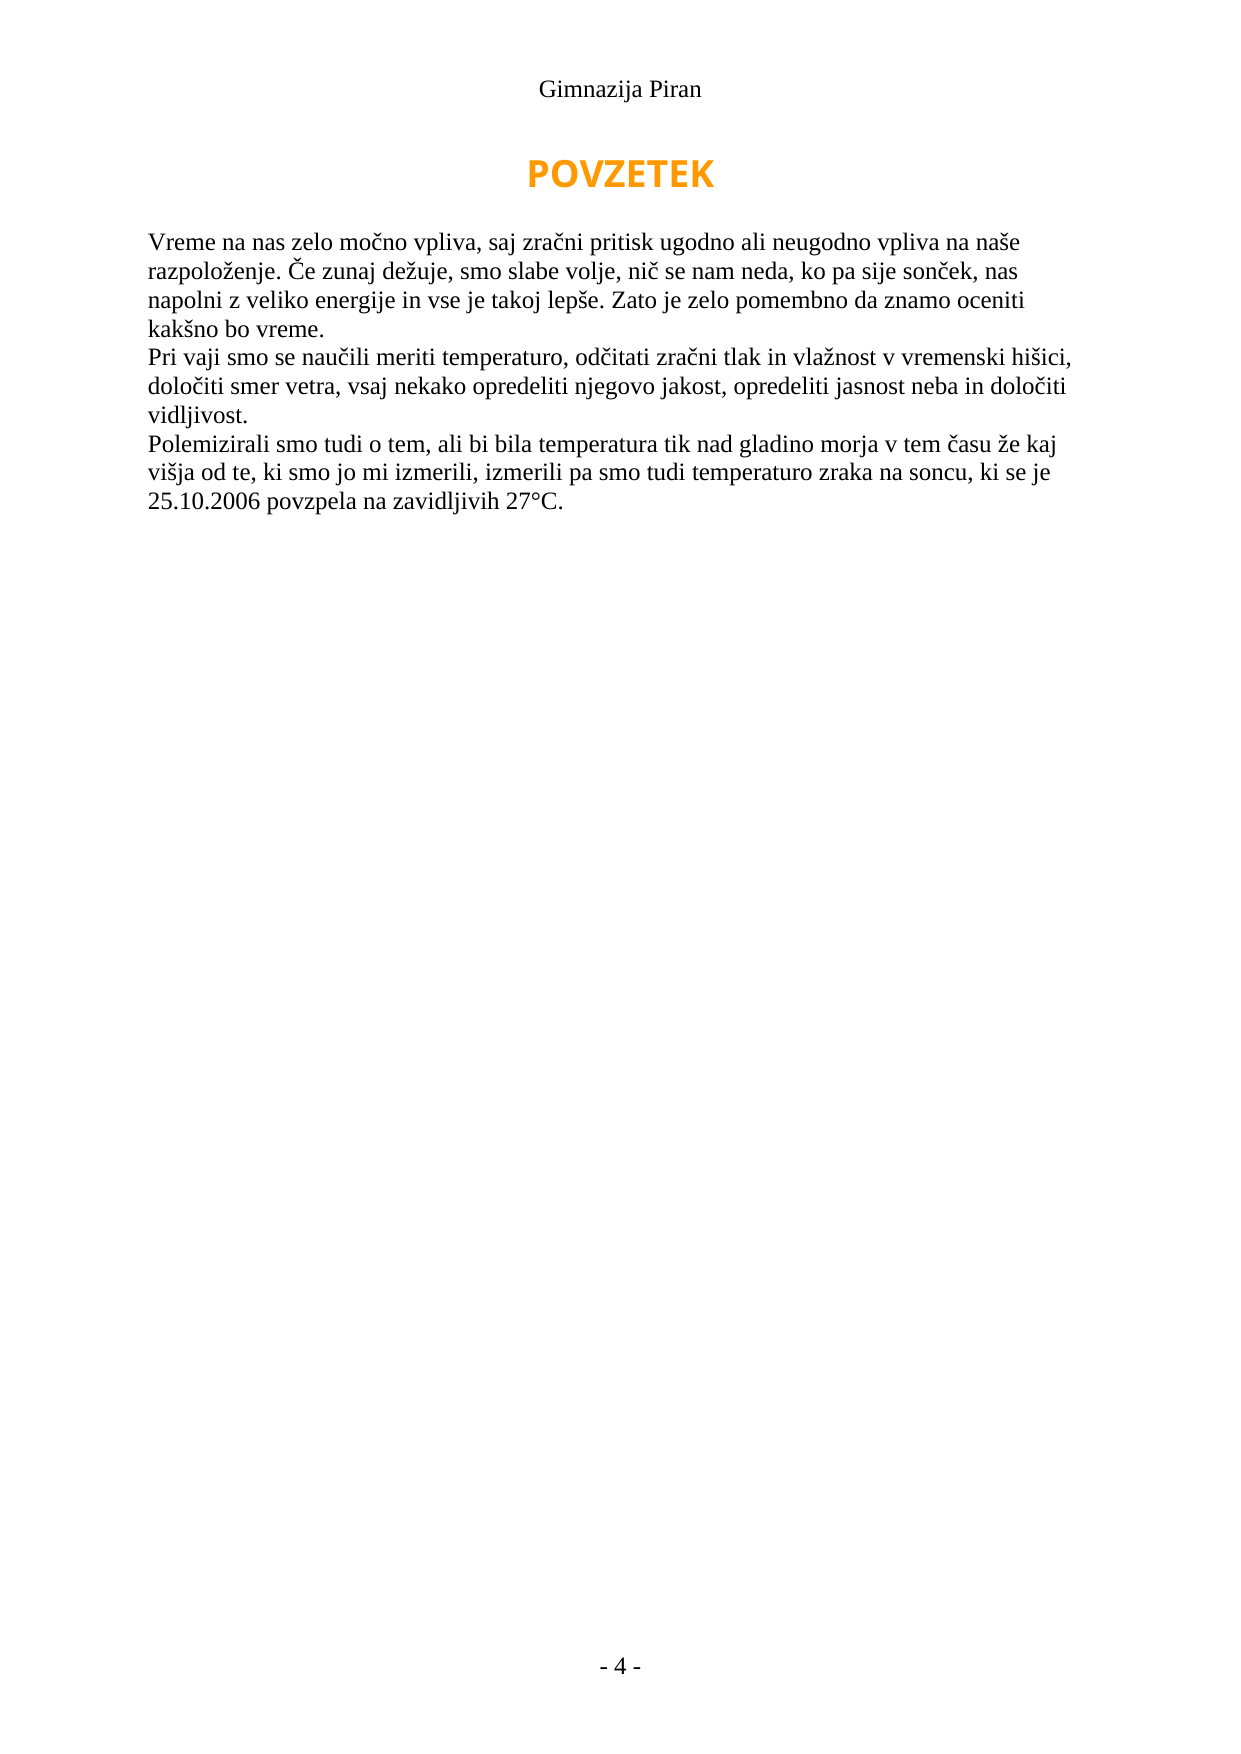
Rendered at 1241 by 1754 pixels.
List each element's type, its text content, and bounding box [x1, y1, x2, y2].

text Polemizirali smo tudi o tem, ali bi bila temperatura tik nad gladino morja v tem času že kaj višja od te, ki smo jo mi izmerili, izmerili pa smo tudi temperaturo zraka na soncu, ki se je 25.10.2006 povzpela na zavidljivih 27°C. [148, 429, 1093, 515]
text Vreme na nas zelo močno vpliva, saj zračni pritisk ugodno ali neugodno vpliva na naše razpoloženje. Če zunaj dežuje, smo slabe volje, nič se nam neda, ko pa sije sonček, nas napolni z veliko energije in vse je takoj lepše. Zato je zelo pomembno da znamo oceniti kakšno bo vreme. [148, 227, 1093, 342]
text Pri vaji smo se naučili meriti temperaturo, odčitati zračni tlak in vlažnost v vremenski hišici, določiti smer vetra, vsaj nekako opredeliti njegovo jakost, opredeliti jasnost neba in določiti vidljivost. [148, 342, 1093, 429]
text POVZETEK [148, 148, 1093, 199]
